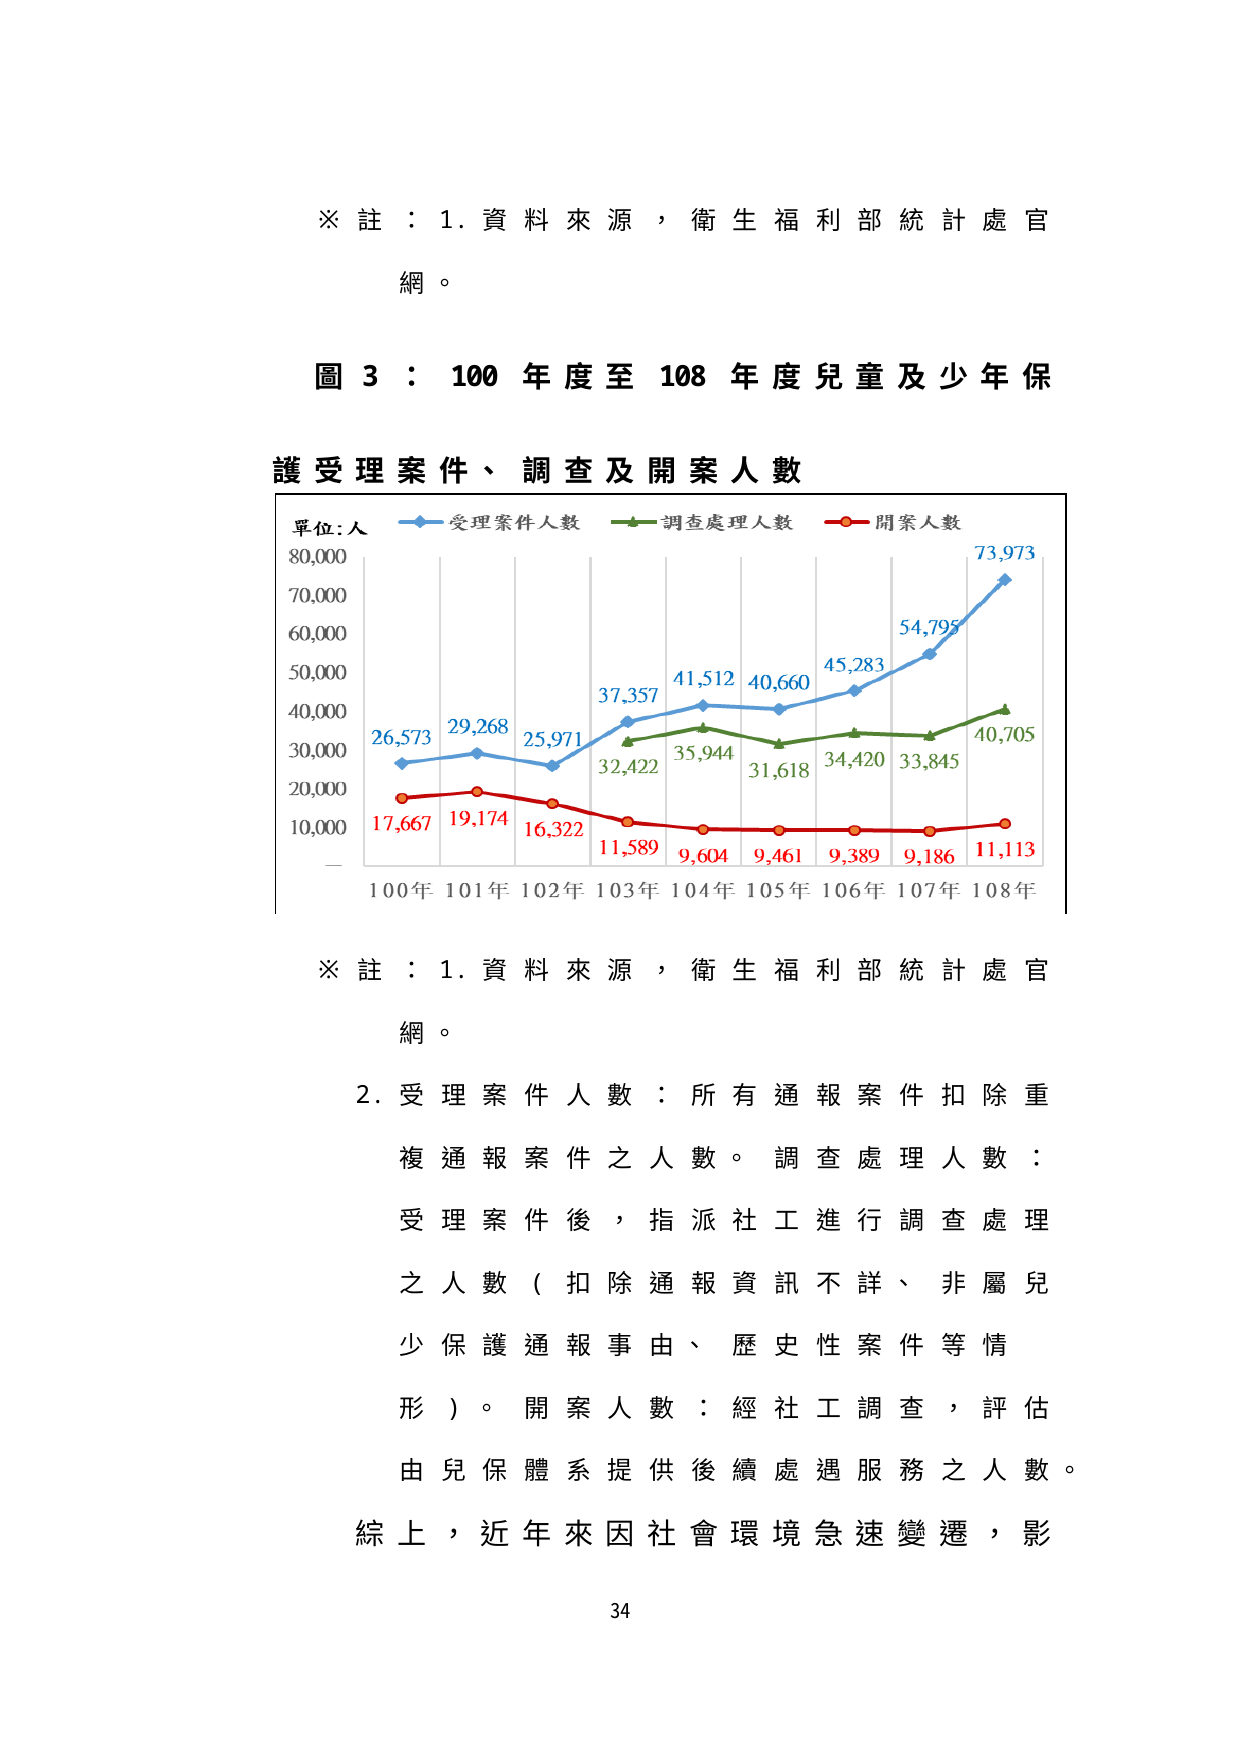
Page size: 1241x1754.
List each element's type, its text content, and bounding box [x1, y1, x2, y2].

text ※註：1.資料來源，衛生福利部統計處官網。 [271, 552, 1058, 1052]
text 圖3：100年度至108年度兒童及少年保護受理案件、調查及開案人數 [256, 302, 1087, 490]
text 2.受理案件人數：所有通報案件扣除重複通報案件之人數。調查處理人數：受理案件後，指派社工進行調查處理之人數(扣除通報資訊不詳、非屬兒少保護通報事由、歷史性案件等情形)。開案人數：經社工調查，評估由兒保體系提供後續處遇服務之人數。 [345, 1052, 1058, 1490]
text ※註：1.資料來源，衛生福利部統計處官網。 [271, 177, 1087, 302]
text 綜上，近年來因社會環境急速變遷，影響家庭樣貌、內涵與功能，同時嚴峻之少子女化與人口老化問題，致家庭之支持系統與因應能力，變得更加單薄與脆弱，爰政府早期介入兒少保護之作用，益形重要。揆近年查獲兒童及少年性剝削被害人數，及各縣市接獲兒童及少年保護通報案數，概呈增加趨勢，108年度創新高且增幅擴大，宜賡續注意。 [271, 1490, 1058, 1552]
